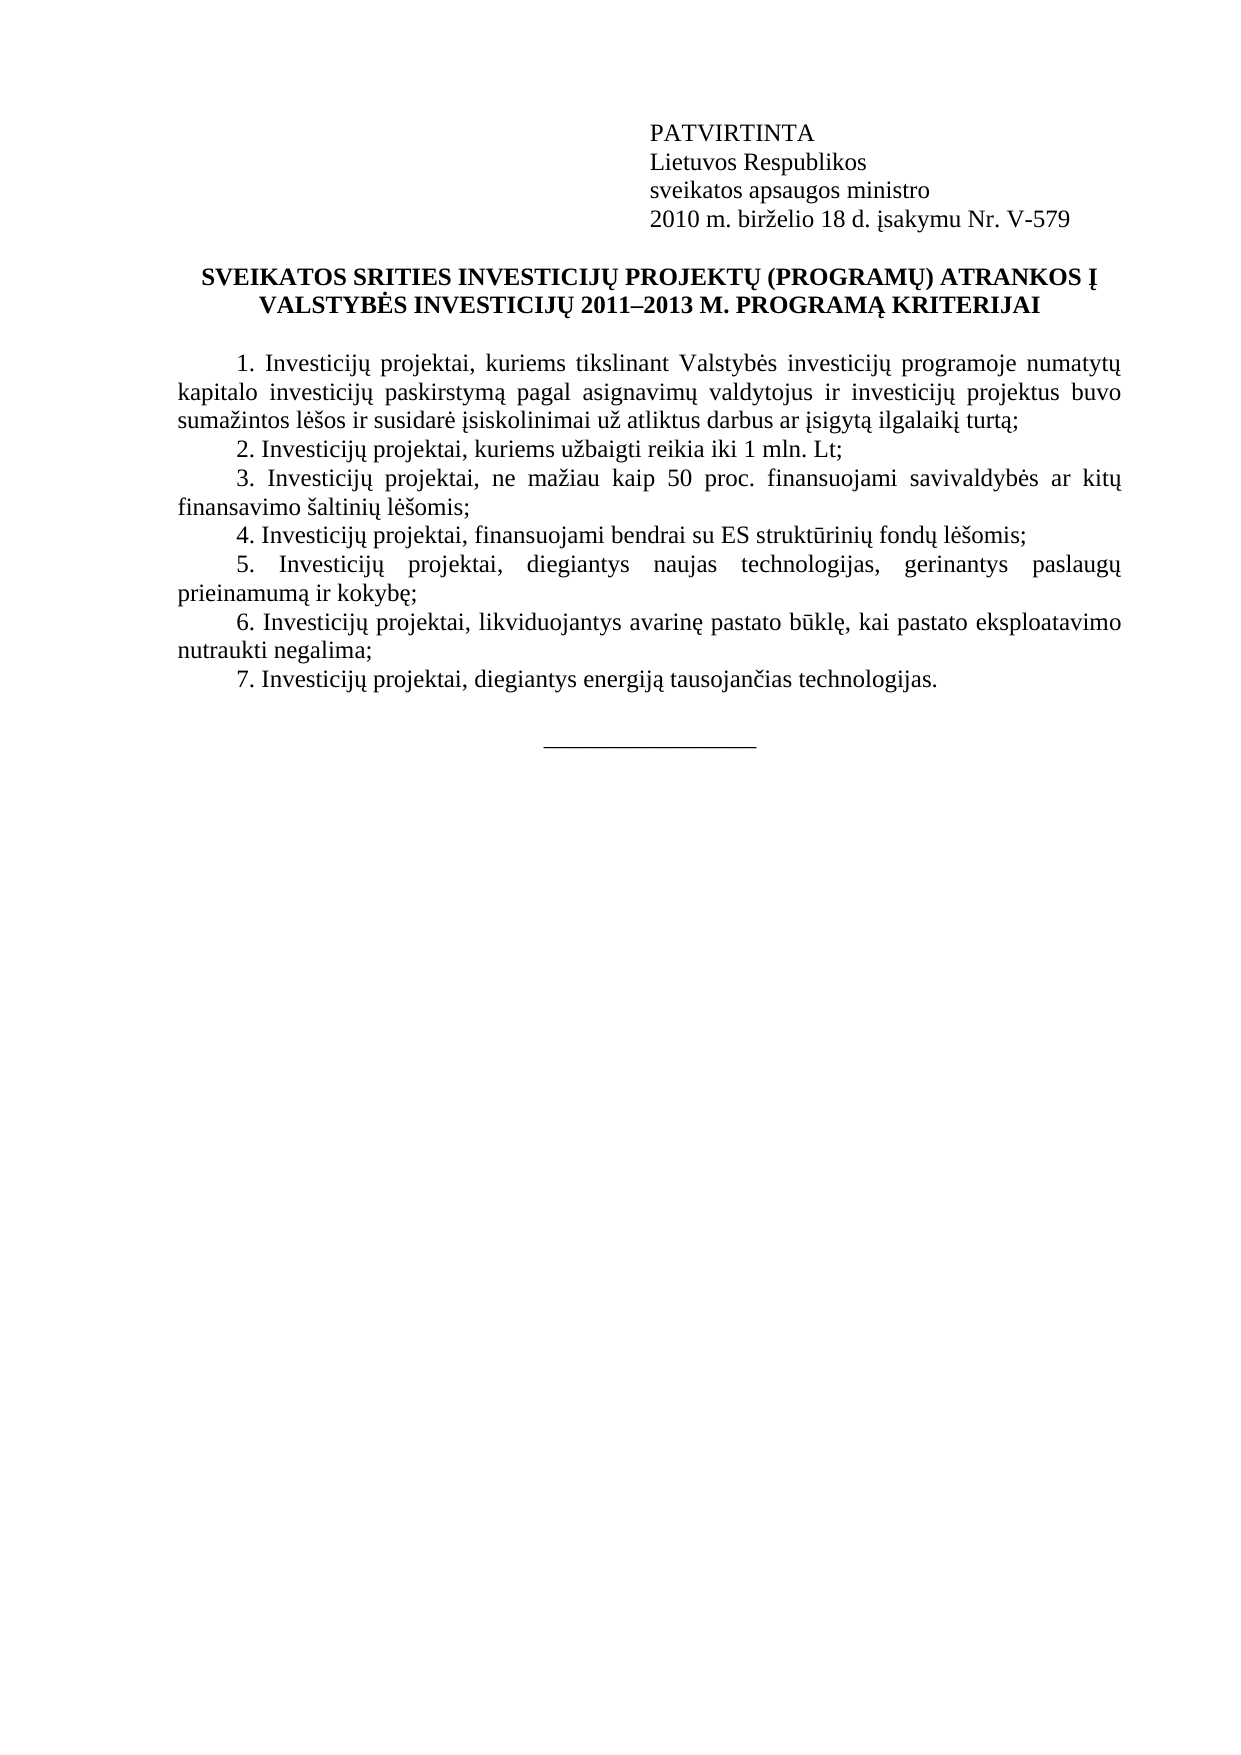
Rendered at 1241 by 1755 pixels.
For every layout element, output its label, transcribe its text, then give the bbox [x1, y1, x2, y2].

text 6. Investicijų projektai, likviduojantys avarinę pastato būklę, kai pastato eksploatavimo nutraukti negalima; [177, 607, 1122, 664]
text PATVIRTINTA [649, 118, 1122, 147]
text 7. Investicijų projektai, diegiantys energiją tausojančias technologijas. [177, 664, 1122, 693]
text _________________ [177, 722, 1122, 751]
text Lietuvos Respublikos [649, 147, 1122, 176]
text 3. Investicijų projektai, ne mažiau kaip 50 proc. finansuojami savivaldybės ar kitų finansavimo šaltinių lėšomis; [177, 463, 1122, 521]
text 5. Investicijų projektai, diegiantys naujas technologijas, gerinantys paslaugų prieinamumą ir kokybę; [177, 549, 1122, 607]
text 4. Investicijų projektai, finansuojami bendrai su ES struktūrinių fondų lėšomis; [177, 521, 1122, 549]
text SVEIKATOS SRITIES INVESTICIJŲ PROJEKTŲ (PROGRAMŲ) ATRANKOS Į VALSTYBĖS INVESTICIJŲ 2011–2013 m. PROGRAMĄ KRITERIJAI [177, 262, 1122, 319]
text 2010 m. birželio 18 d. įsakymu Nr. V-579 [649, 204, 1122, 233]
text 2. Investicijų projektai, kuriems užbaigti reikia iki 1 mln. Lt; [177, 434, 1122, 463]
text sveikatos apsaugos ministro [649, 176, 1122, 204]
text 1. Investicijų projektai, kuriems tikslinant Valstybės investicijų programoje numatytų kapitalo investicijų paskirstymą pagal asignavimų valdytojus ir investicijų projektus buvo sumažintos lėšos ir susidarė įsiskolinimai už atliktus darbus ar įsigytą ilgalaikį turtą; [177, 348, 1122, 434]
